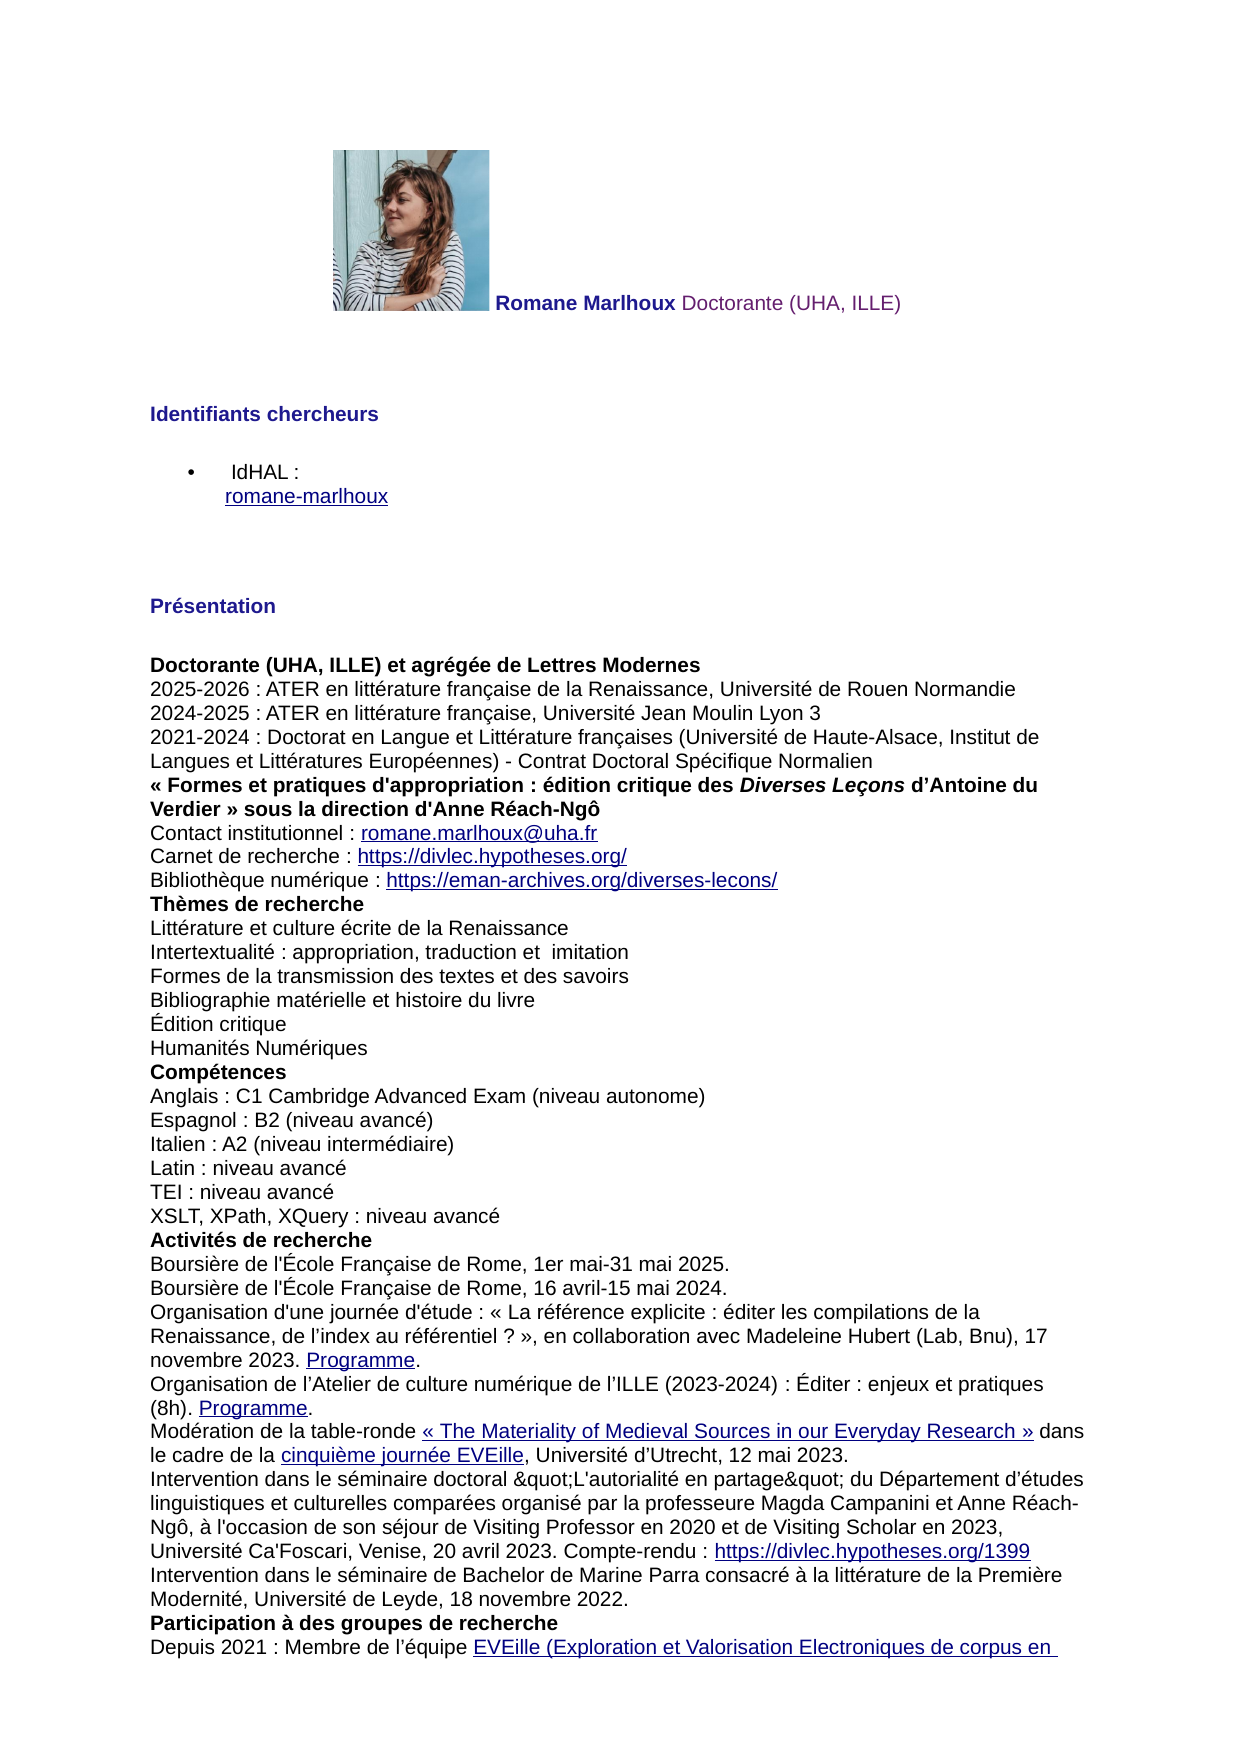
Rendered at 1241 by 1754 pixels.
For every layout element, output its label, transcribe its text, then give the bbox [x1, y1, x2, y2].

text Intertextualité : appropriation, traduction et imitation [150, 940, 1090, 964]
subtitle Présentation [150, 594, 1090, 618]
text Humanités Numériques [150, 1036, 1090, 1060]
picture [333, 150, 490, 311]
text Latin : niveau avancé [150, 1156, 1090, 1180]
text Organisation d'une journée d'étude : « La référence explicite : éditer les compilations de la Renaissance, de l’index au référentiel ? », en collaboration avec Madeleine Hubert (Lab, Bnu), 17 novembre 2023. Programme. [150, 1299, 1090, 1371]
text Boursière de l'École Française de Rome, 16 avril-15 mai 2024. [150, 1276, 1090, 1299]
text Intervention dans le séminaire doctoral &quot;L'autorialité en partage&quot; du Département d’études linguistiques et culturelles comparées organisé par la professeure Magda Campanini et Anne Réach-Ngô, à l'occasion de son séjour de Visiting Professor en 2020 et de Visiting Scholar en 2023, Université Ca'Foscari, Venise, 20 avril 2023. Compte-rendu : https://divlec.hypotheses.org/1399 [150, 1467, 1090, 1563]
text Espagnol : B2 (niveau avancé) [150, 1108, 1090, 1132]
subtitle Romane Marlhoux Doctorante (UHA, ILLE) [150, 150, 1090, 315]
text TEI : niveau avancé [150, 1180, 1090, 1204]
text XSLT, XPath, XQuery : niveau avancé [150, 1204, 1090, 1228]
text 2025-2026 : ATER en littérature française de la Renaissance, Université de Rouen Normandie [150, 677, 1090, 701]
text Édition critique [150, 1012, 1090, 1036]
text Contact institutionnel : romane.marlhoux@uha.fr [150, 820, 1090, 844]
text Bibliothèque numérique : https://eman-archives.org/diverses-lecons/ [150, 868, 1090, 892]
text Anglais : C1 Cambridge Advanced Exam (niveau autonome) [150, 1084, 1090, 1108]
text 2021-2024 : Doctorat en Langue et Littérature françaises (Université de Haute-Alsace, Institut de Langues et Littératures Européennes) - Contrat Doctoral Spécifique Normalien [150, 724, 1090, 772]
text Carnet de recherche : https://divlec.hypotheses.org/ [150, 844, 1090, 868]
text Organisation de l’Atelier de culture numérique de l’ILLE (2023-2024) : Éditer : enjeux et pratiques (8h). Programme. [150, 1371, 1090, 1419]
list IdHAL : [187, 460, 1090, 484]
text Boursière de l'École Française de Rome, 1er mai-31 mai 2025. [150, 1252, 1090, 1276]
text Compétences [150, 1060, 1090, 1084]
text Activités de recherche [150, 1228, 1090, 1252]
text Depuis 2021 : Membre de l’équipe EVEille (Exploration et Valorisation Electroniques de corpus en [150, 1635, 1090, 1659]
text Bibliographie matérielle et histoire du livre [150, 988, 1090, 1012]
text Intervention dans le séminaire de Bachelor de Marine Parra consacré à la littérature de la Première Modernité, Université de Leyde, 18 novembre 2022. [150, 1563, 1090, 1611]
list romane-marlhoux [187, 484, 1090, 508]
text « Formes et pratiques d'appropriation : édition critique des Diverses Leçons d’Antoine du Verdier » sous la direction d'Anne Réach-Ngô [150, 772, 1090, 820]
text Italien : A2 (niveau intermédiaire) [150, 1132, 1090, 1156]
text Thèmes de recherche [150, 892, 1090, 916]
subtitle Identifiants chercheurs [150, 402, 1090, 426]
text Littérature et culture écrite de la Renaissance [150, 916, 1090, 940]
text Modération de la table-ronde « The Materiality of Medieval Sources in our Everyday Research » dans le cadre de la cinquième journée EVEille, Université d’Utrecht, 12 mai 2023. [150, 1419, 1090, 1467]
text 2024-2025 : ATER en littérature française, Université Jean Moulin Lyon 3 [150, 701, 1090, 724]
text Participation à des groupes de recherche [150, 1611, 1090, 1635]
text Formes de la transmission des textes et des savoirs [150, 964, 1090, 988]
text Doctorante (UHA, ILLE) et agrégée de Lettres Modernes [150, 653, 1090, 677]
